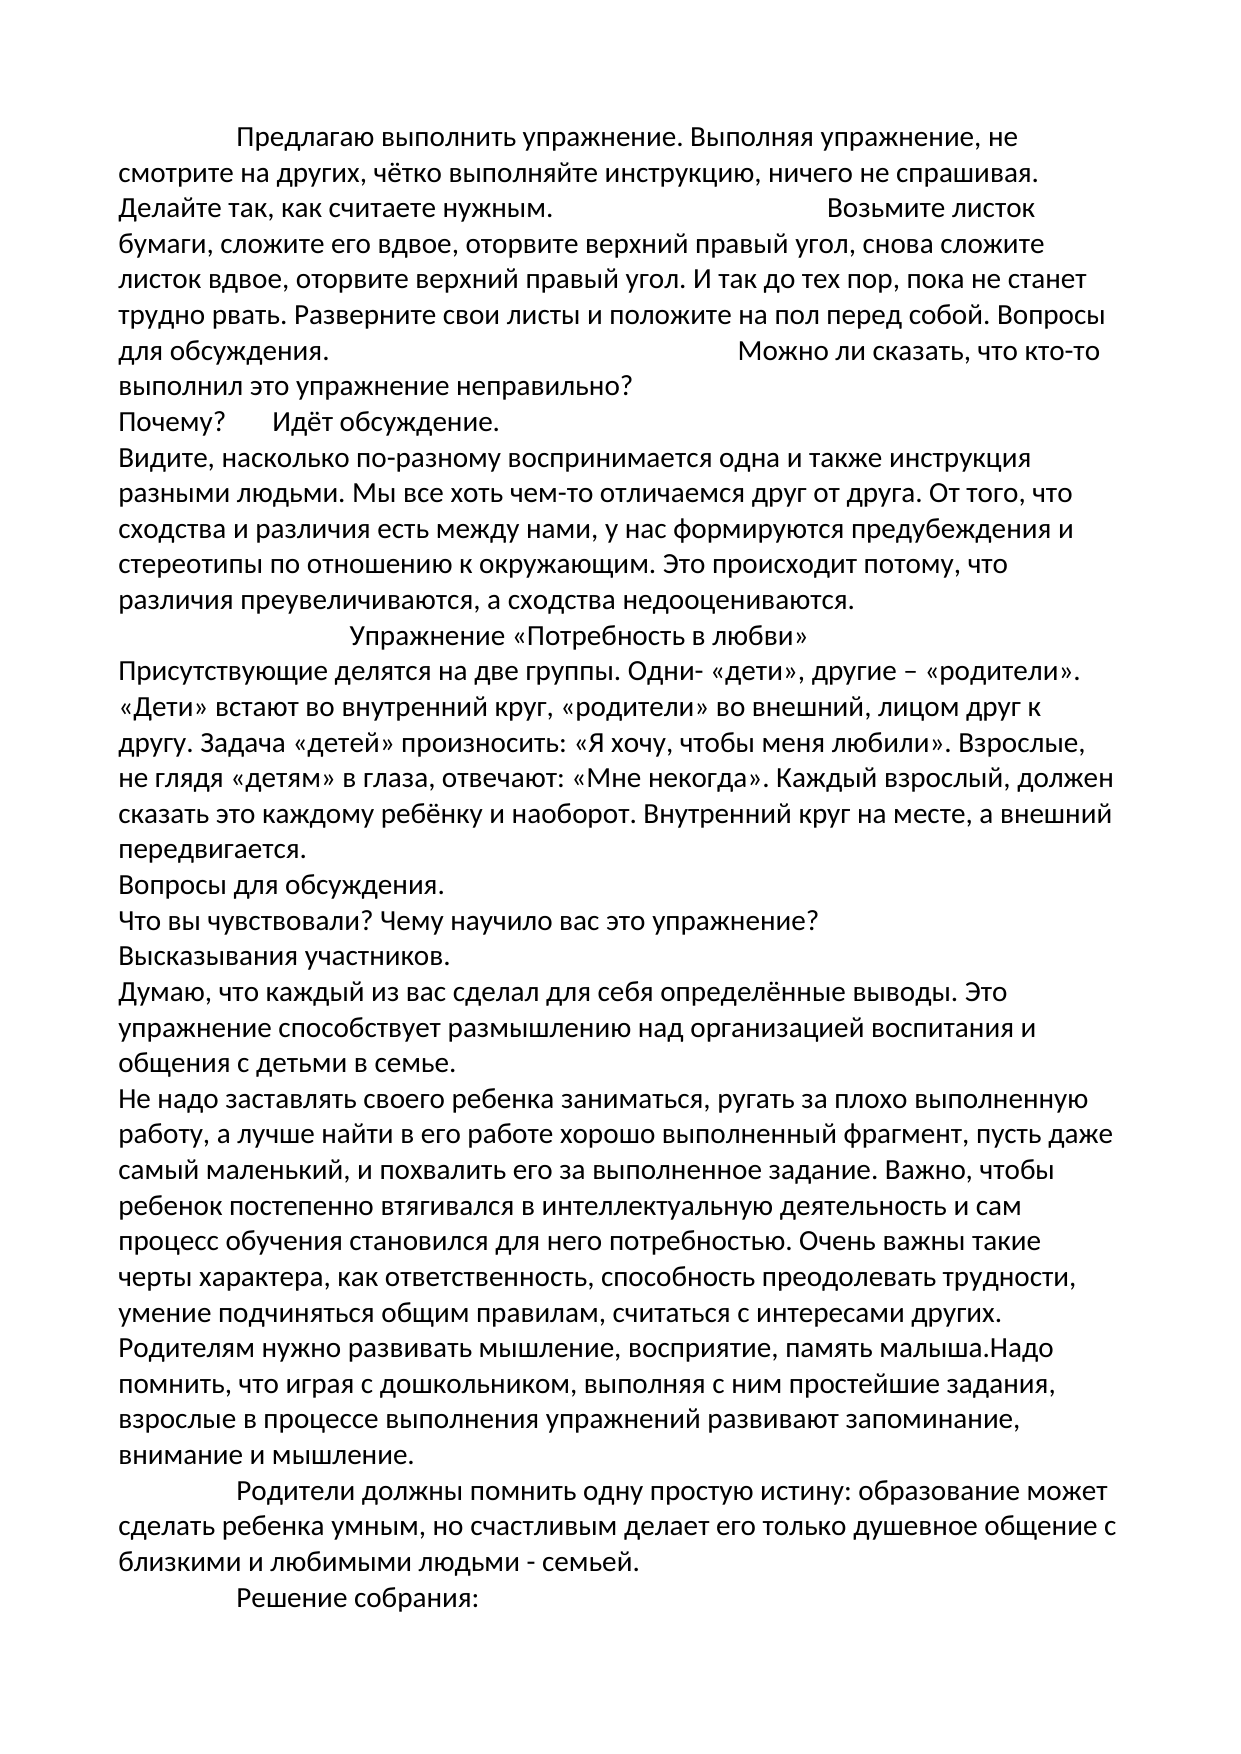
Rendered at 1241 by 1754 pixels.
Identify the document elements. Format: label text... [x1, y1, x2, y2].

text Предлагаю выполнить упражнение. Выполняя упражнение, не смотрите на других, чётко выполняйте инструкцию, ничего не спрашивая. Делайте так, как считаете нужным. Возьмите листок бумаги, сложите его вдвое, оторвите верхний правый угол, снова сложите листок вдвое, оторвите верхний правый угол. И так до тех пор, пока не станет трудно рвать. Разверните свои листы и положите на пол перед собой. Вопросы для обсуждения. Можно ли сказать, что кто-то выполнил это упражнение неправильно? [118, 118, 1122, 403]
text Не надо заставлять своего ребенка заниматься, ругать за плохо выполненную работу, а лучше найти в его работе хорошо выполненный фрагмент, пусть даже самый маленький, и похвалить его за выполненное задание. Важно, чтобы ребенок постепенно втягивался в интеллектуальную деятельность и сам процесс обучения становился для него потребностью. Очень важны такие черты характера, как ответственность, способность преодолевать трудности, умение подчиняться общим правилам, считаться с интересами других. Родителям нужно развивать мышление, восприятие, память малыша.Надо помнить, что играя с дошкольником, выполняя с ним простейшие задания, взрослые в процессе выполнения упражнений развивают запоминание, внимание и мышление. [118, 1080, 1122, 1472]
text Видите, насколько по-разному воспринимается одна и также инструкция разными людьми. Мы все хоть чем-то отличаемся друг от друга. От того, что сходства и различия есть между нами, у нас формируются предубеждения и стереотипы по отношению к окружающим. Это происходит потому, что различия преувеличиваются, а сходства недооцениваются. [118, 439, 1122, 617]
text Присутствующие делятся на две группы. Одни- «дети», другие – «родители». «Дети» встают во внутренний круг, «родители» во внешний, лицом друг к другу. Задача «детей» произносить: «Я хочу, чтобы меня любили». Взрослые, не глядя «детям» в глаза, отвечают: «Мне некогда». Каждый взрослый, должен сказать это каждому ребёнку и наоборот. Внутренний круг на месте, а внешний передвигается. [118, 652, 1122, 866]
text Почему? Идёт обсуждение. [118, 403, 1122, 439]
text Решение собрания: [118, 1579, 1122, 1614]
text Родители должны помнить одну простую истину: образование может сделать ребенка умным, но счастливым делает его только душевное общение с близкими и любимыми людьми - семьей. [118, 1472, 1122, 1579]
text Упражнение «Потребность в любви» [118, 617, 1122, 652]
text Думаю, что каждый из вас сделал для себя определённые выводы. Это упражнение способствует размышлению над организацией воспитания и общения с детьми в семье. [118, 973, 1122, 1080]
text Что вы чувствовали? Чему научило вас это упражнение? Высказывания участников. [118, 902, 1122, 973]
text Вопросы для обсуждения. [118, 866, 1122, 902]
